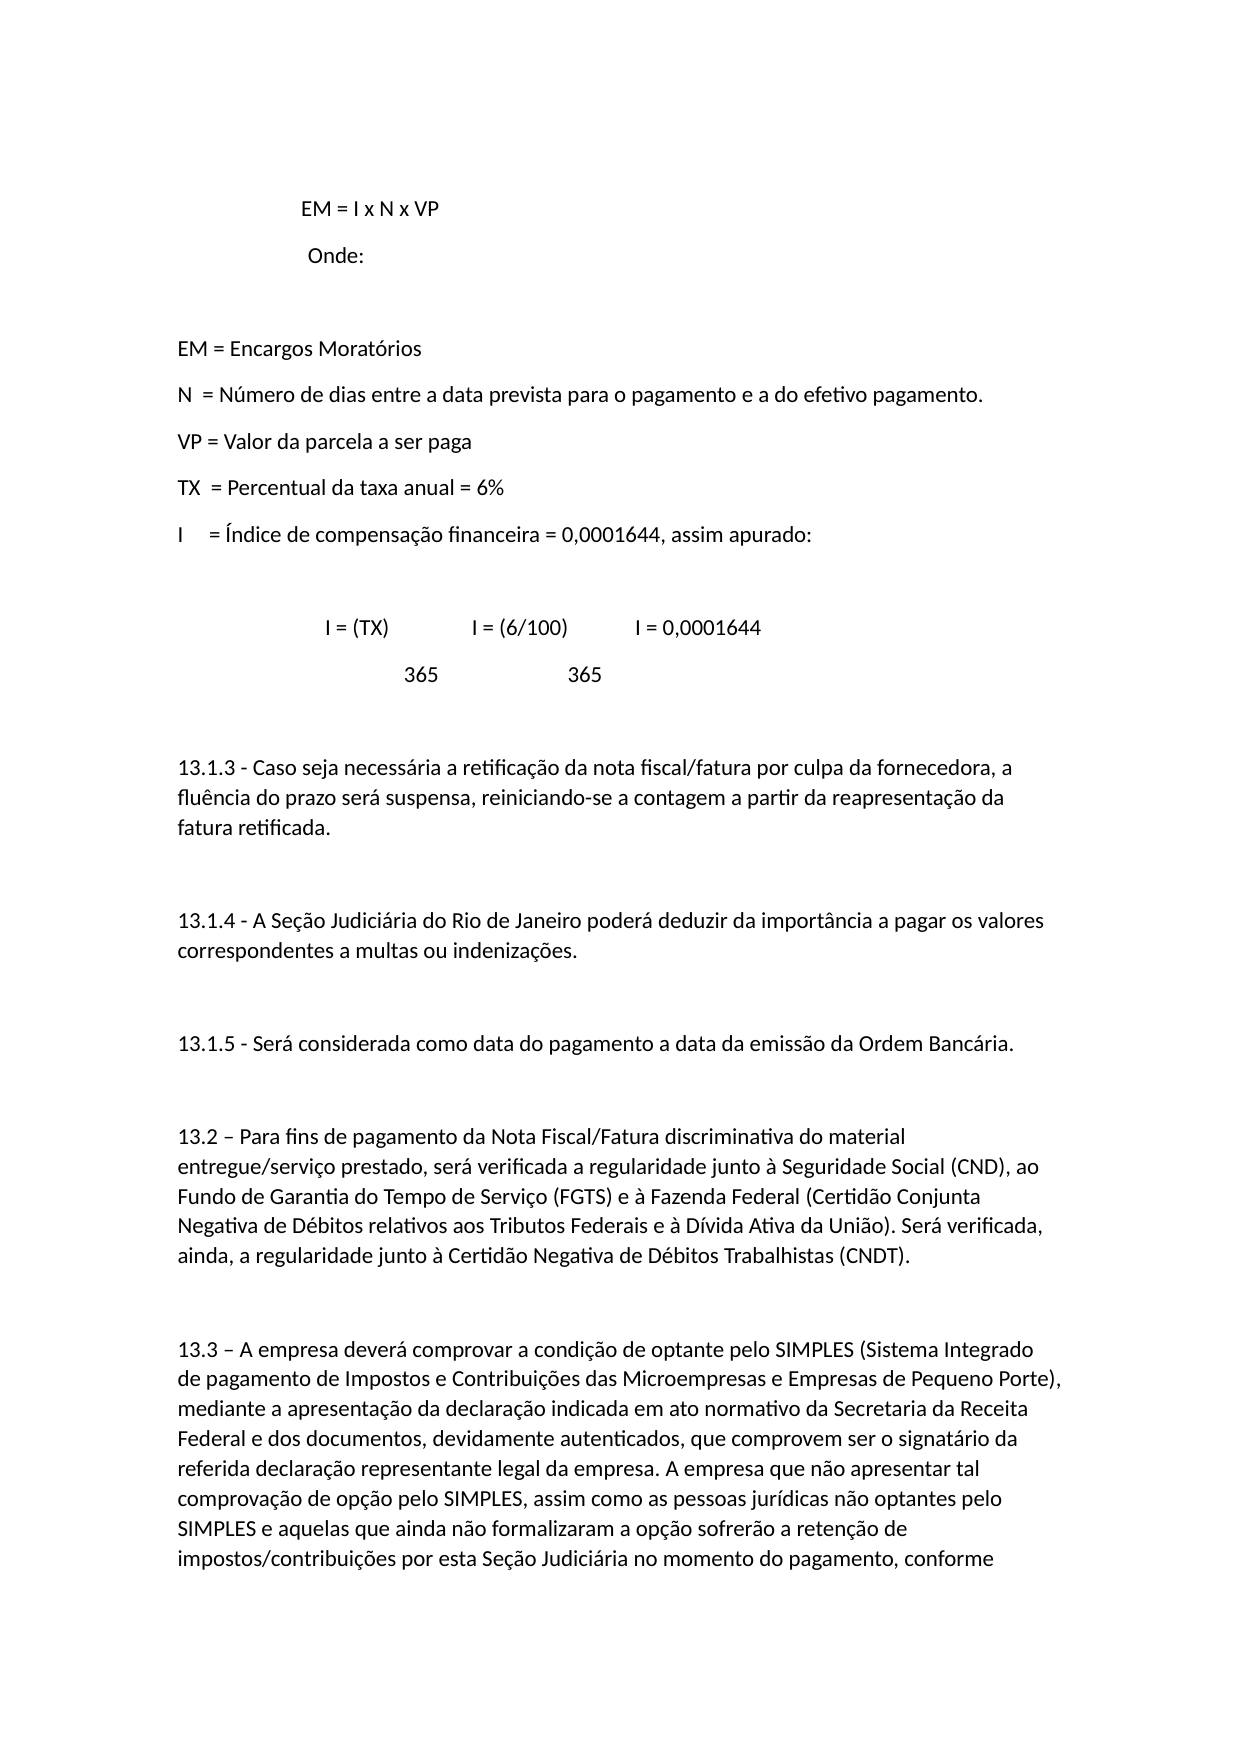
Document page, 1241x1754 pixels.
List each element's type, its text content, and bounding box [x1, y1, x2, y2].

text VP = Valor da parcela a ser paga [177, 427, 1063, 455]
text 13.1.4 - A Seção Judiciária do Rio de Janeiro poderá deduzir da importância a pagar os valores correspondentes a multas ou indenizações. [177, 906, 1063, 964]
text I = Índice de compensação financeira = 0,0001644, assim apurado: [177, 520, 1063, 548]
text EM = I x N x VP [177, 194, 1063, 222]
text I = (TX) I = (6/100) I = 0,0001644 [177, 613, 1063, 641]
text 13.3 – A empresa deverá comprovar a condição de optante pelo SIMPLES (Sistema Integrado de pagamento de Impostos e Contribuições das Microempresas e Empresas de Pequeno Porte), mediante a apresentação da declaração indicada em ato normativo da Secretaria da Receita Federal e dos documentos, devidamente autenticados, que comprovem ser o signatário da referida declaração representante legal da empresa. A empresa que não apresentar tal comprovação de opção pelo SIMPLES, assim como as pessoas jurídicas não optantes pelo SIMPLES e aquelas que ainda não formalizaram a opção sofrerão a retenção de impostos/contribuições por esta Seção Judiciária no momento do pagamento, conforme [177, 1335, 1063, 1572]
text EM = Encargos Moratórios [177, 334, 1063, 362]
text 365 365 [177, 660, 1063, 688]
text Onde: [177, 241, 1063, 269]
text 13.1.5 - Será considerada como data do pagamento a data da emissão da Ordem Bancária. [177, 1029, 1063, 1057]
text N = Número de dias entre a data prevista para o pagamento e a do efetivo pagamento. [177, 380, 1063, 408]
text 13.2 – Para fins de pagamento da Nota Fiscal/Fatura discriminativa do material entregue/serviço prestado, será verificada a regularidade junto à Seguridade Social (CND), ao Fundo de Garantia do Tempo de Serviço (FGTS) e à Fazenda Federal (Certidão Conjunta Negativa de Débitos relativos aos Tributos Federais e à Dívida Ativa da União). Será verificada, ainda, a regularidade junto à Certidão Negativa de Débitos Trabalhistas (CNDT). [177, 1122, 1063, 1269]
text TX = Percentual da taxa anual = 6% [177, 473, 1063, 502]
text 13.1.3 - Caso seja necessária a retificação da nota fiscal/fatura por culpa da fornecedora, a fluência do prazo será suspensa, reiniciando-se a contagem a partir da reapresentação da fatura retificada. [177, 753, 1063, 841]
